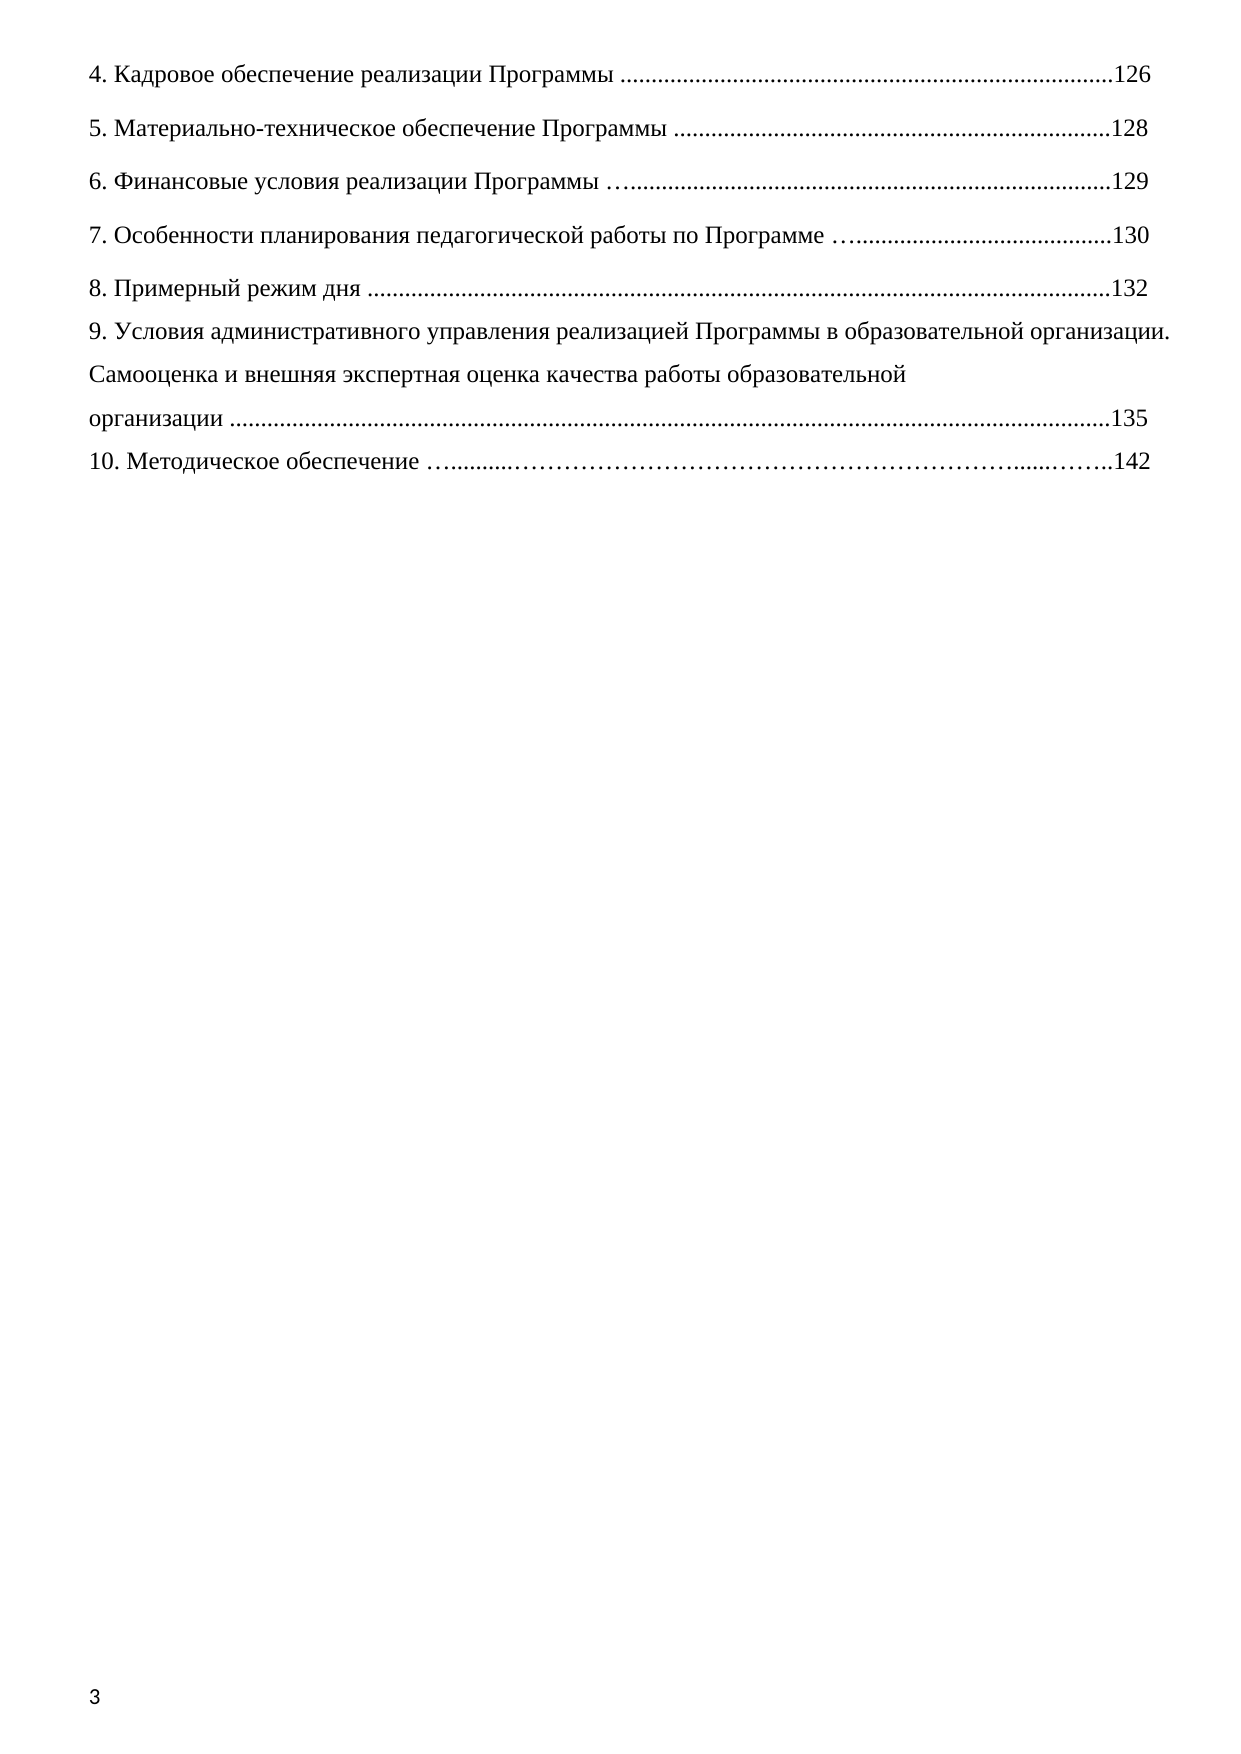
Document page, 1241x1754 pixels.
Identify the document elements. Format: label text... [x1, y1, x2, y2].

text 7. Особенности планирования педагогической работы по Программе ….........................................130 [89, 220, 1175, 248]
text 8. Примерный режим дня .......................................................................................................................132 9. Условия административного управления реализацией Программы в образовательной организации. Самооценка и внешняя экспертная оценка качества работы образовательной организации .............................................................................................................................................135 10. Методическое обеспечение …..........……………………………………………………......……..142 [89, 273, 1175, 474]
text 4. Кадровое обеспечение реализации Программы ...............................................................................126 [89, 59, 1175, 88]
text 6. Финансовые условия реализации Программы ….............................................................................129 [89, 166, 1175, 195]
text 5. Материально-техническое обеспечение Программы ......................................................................128 [89, 113, 1175, 141]
